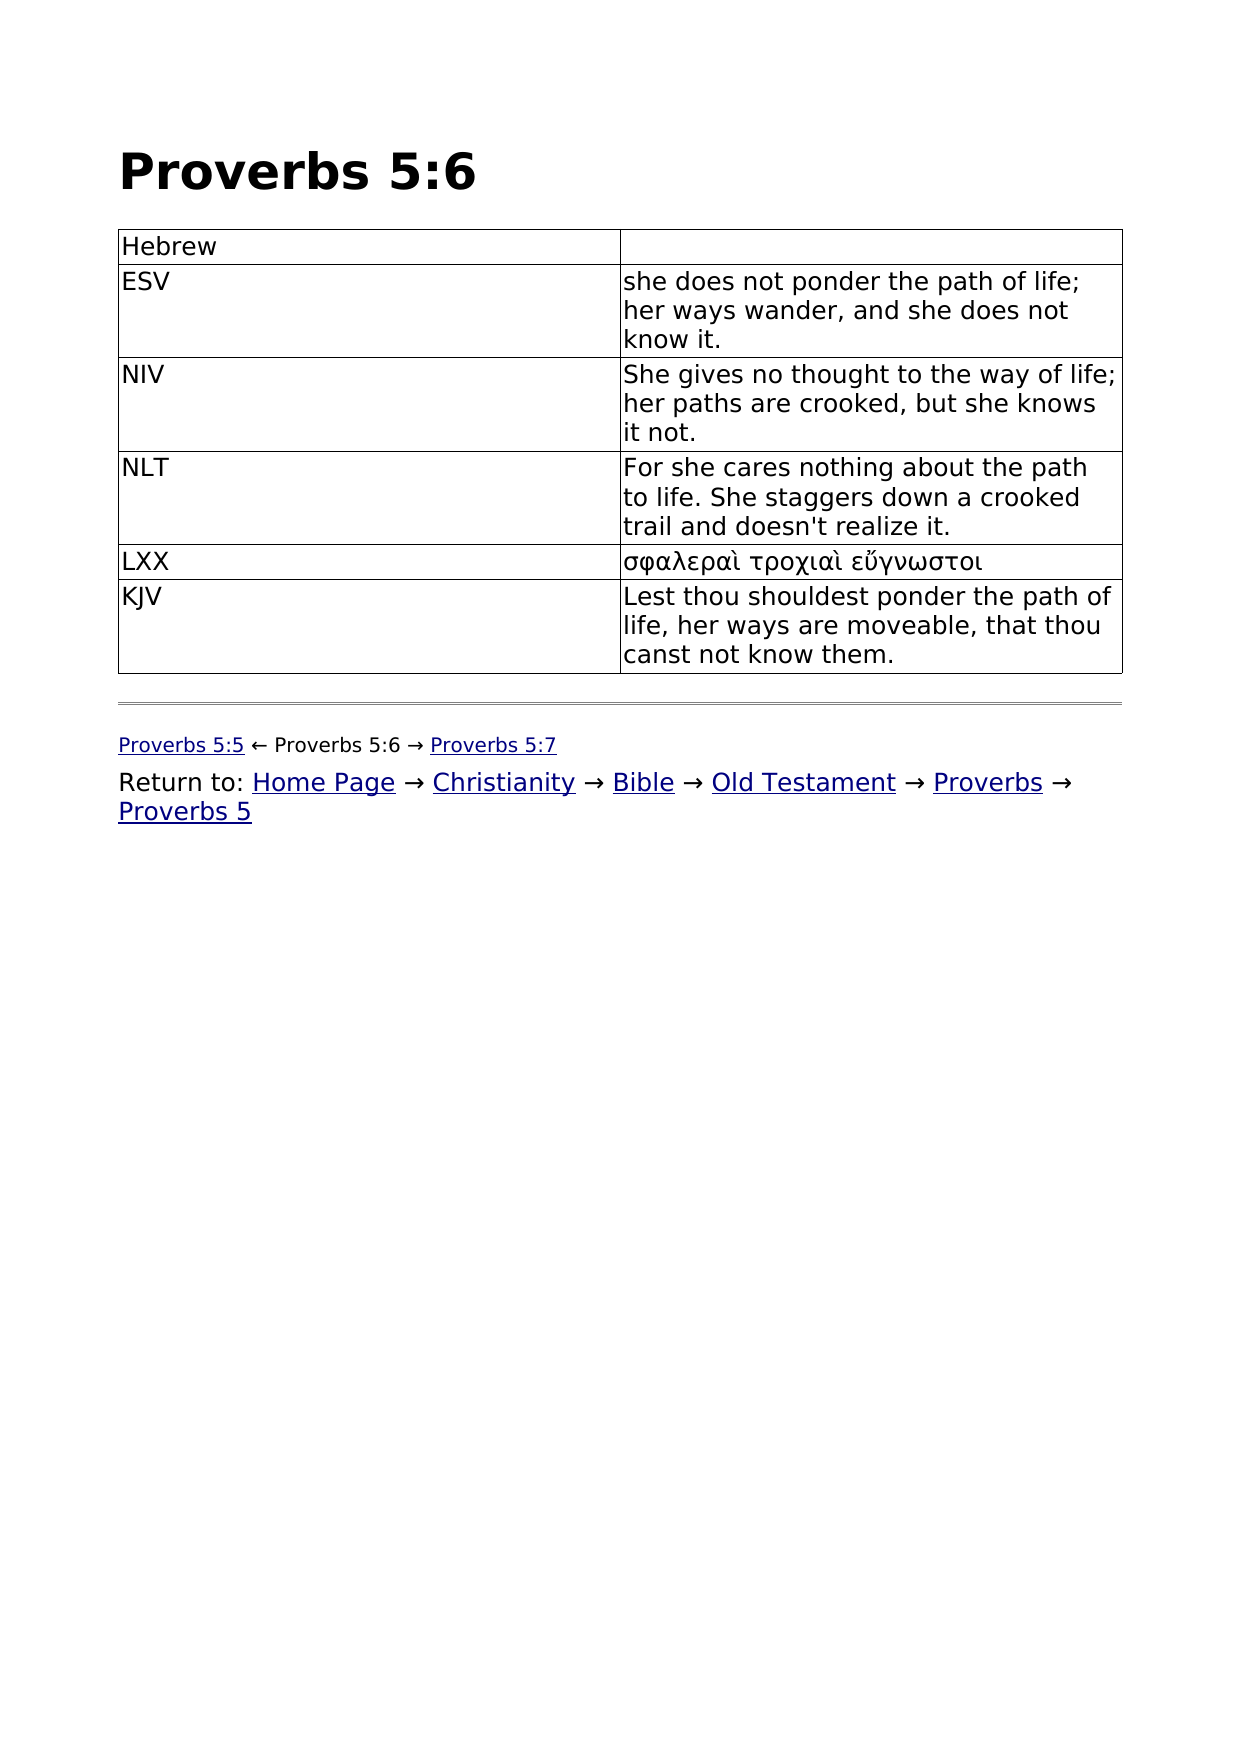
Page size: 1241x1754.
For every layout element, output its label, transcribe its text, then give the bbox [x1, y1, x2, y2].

subtitle Proverbs 5:6 [118, 143, 1122, 201]
table_cell she does not ponder the path of life; her ways wander, and she does not know it. [621, 265, 1122, 357]
table_cell NLT [119, 452, 620, 544]
table_cell σφαλεραὶ τροχιαὶ εὔγνωστοι [621, 545, 1122, 579]
text Return to: Home Page → Christianity → Bible → Old Testament → Proverbs → Proverbs 5 [118, 768, 1122, 826]
table_header [621, 230, 1122, 264]
table_cell ESV [119, 265, 620, 357]
table_cell She gives no thought to the way of life; her paths are crooked, but she knows it not. [621, 358, 1122, 451]
table_header Hebrew [119, 230, 620, 264]
table_cell LXX [119, 545, 620, 579]
text Proverbs 5:5 ← Proverbs 5:6 → Proverbs 5:7 [118, 734, 1122, 768]
table_cell For she cares nothing about the path to life. She staggers down a crooked trail and doesn't realize it. [621, 452, 1122, 544]
table_cell NIV [119, 358, 620, 451]
table_cell KJV [119, 580, 620, 673]
table_cell Lest thou shouldest ponder the path of life, her ways are moveable, that thou canst not know them. [621, 580, 1122, 673]
